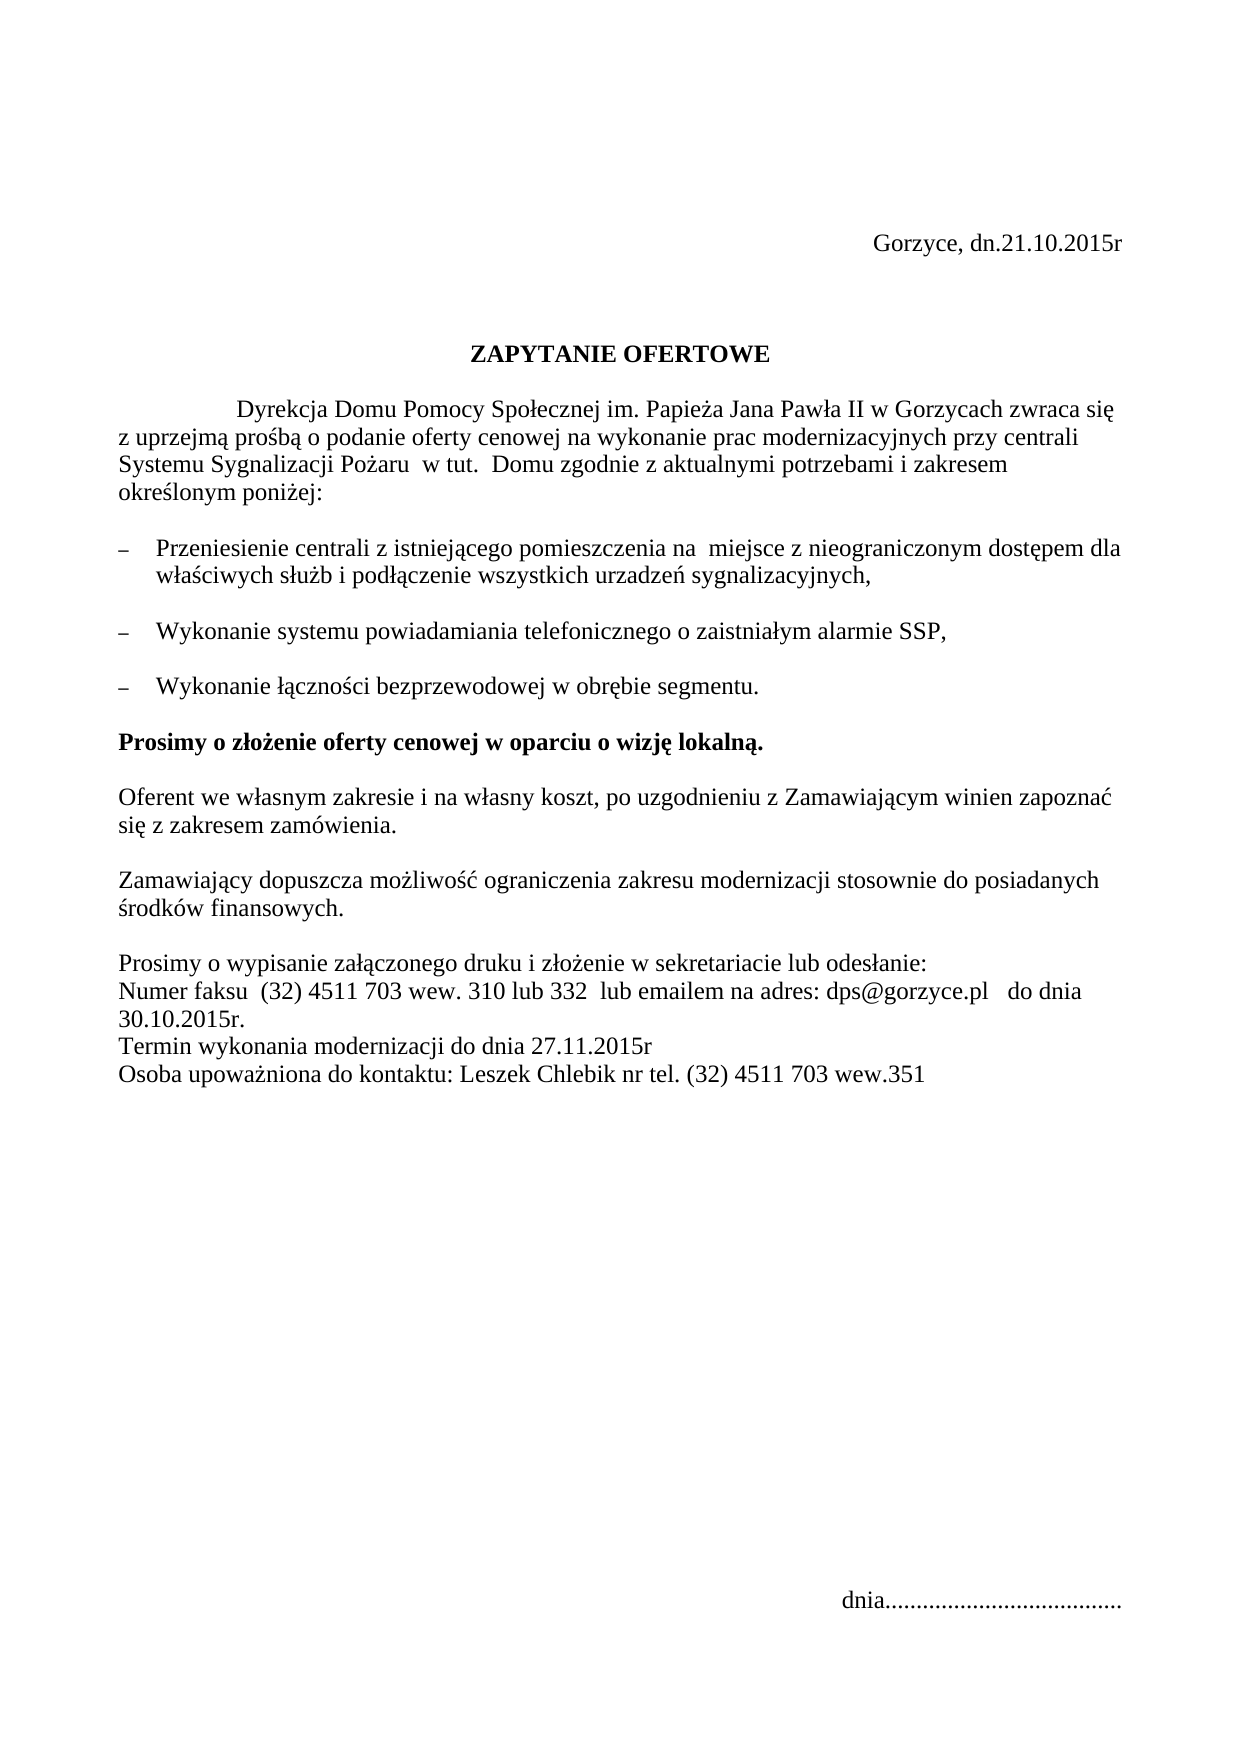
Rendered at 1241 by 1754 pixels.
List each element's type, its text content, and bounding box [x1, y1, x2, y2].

text Dyrekcja Domu Pomocy Społecznej im. Papieża Jana Pawła II w Gorzycach zwraca się z uprzejmą prośbą o podanie oferty cenowej na wykonanie prac modernizacyjnych przy centrali Systemu Sygnalizacji Pożaru w tut. Domu zgodnie z aktualnymi potrzebami i zakresem określonym poniżej: [118, 395, 1122, 506]
list Wykonanie łączności bezprzewodowej w obrębie segmentu. [118, 672, 1122, 700]
text Numer faksu (32) 4511 703 wew. 310 lub 332 lub emailem na adres: dps@gorzyce.pl do dnia 30.10.2015r. [118, 977, 1122, 1032]
list Przeniesienie centrali z istniejącego pomieszczenia na miejsce z nieograniczonym dostępem dla właściwych służb i podłączenie wszystkich urzadzeń sygnalizacyjnych, [118, 534, 1122, 589]
text Osoba upoważniona do kontaktu: Leszek Chlebik nr tel. (32) 4511 703 wew.351 [118, 1060, 1122, 1088]
text Termin wykonania modernizacji do dnia 27.11.2015r [118, 1032, 1122, 1060]
text Gorzyce, dn.21.10.2015r [118, 229, 1122, 257]
text Zamawiający dopuszcza możliwość ograniczenia zakresu modernizacji stosownie do posiadanych środków finansowych. [118, 866, 1122, 922]
text ZAPYTANIE OFERTOWE [118, 340, 1122, 367]
text dnia...................................... [118, 1587, 1122, 1614]
text Prosimy o wypisanie załączonego druku i złożenie w sekretariacie lub odesłanie: [118, 949, 1122, 977]
text Oferent we własnym zakresie i na własny koszt, po uzgodnieniu z Zamawiającym winien zapoznać się z zakresem zamówienia. [118, 783, 1122, 838]
text Prosimy o złożenie oferty cenowej w oparciu o wizję lokalną. [118, 728, 1122, 755]
list Wykonanie systemu powiadamiania telefonicznego o zaistniałym alarmie SSP, [118, 617, 1122, 644]
